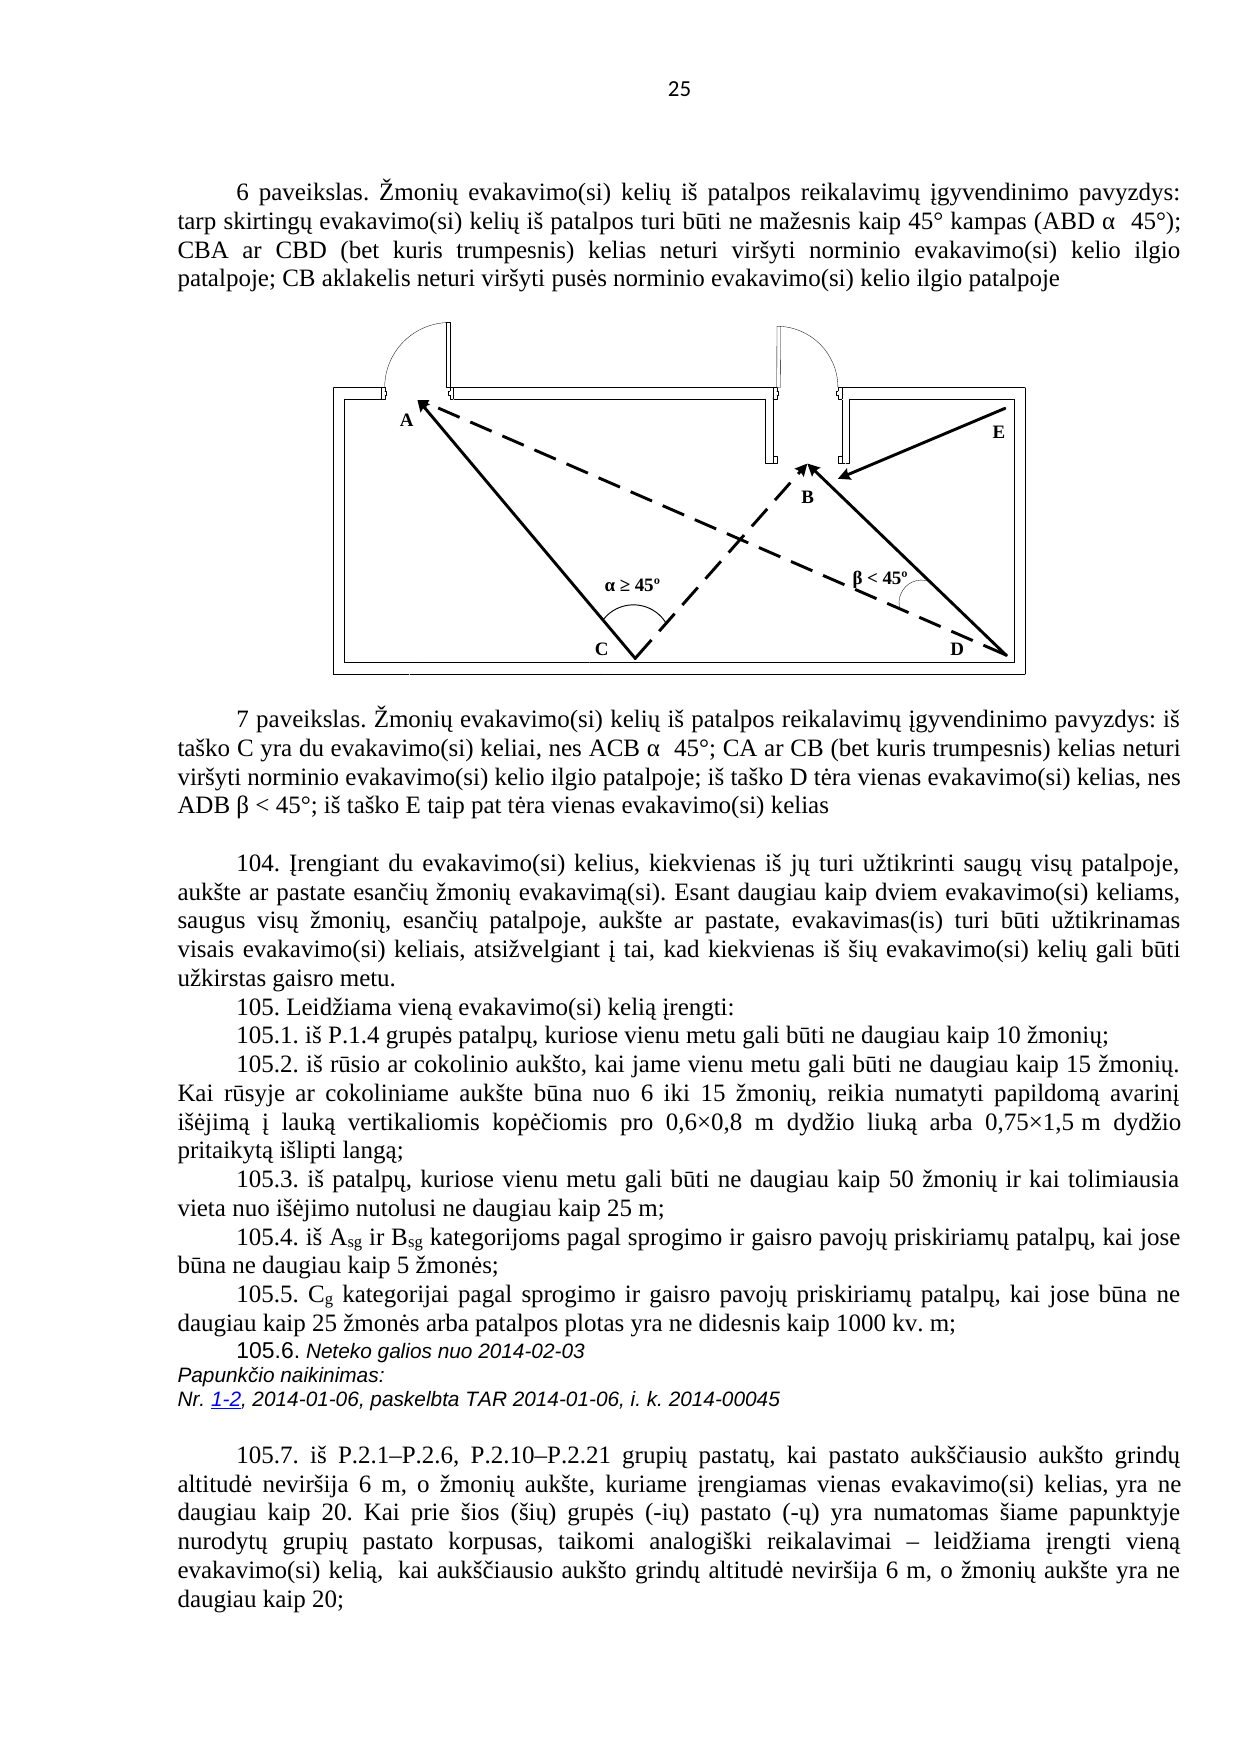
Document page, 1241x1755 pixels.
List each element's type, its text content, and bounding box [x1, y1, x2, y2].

text 105.7. iš P.2.1–P.2.6, P.2.10–P.2.21 grupių pastatų, kai pastato aukščiausio aukšto grindų altitudė neviršija 6 m, o žmonių aukšte, kuriame įrengiamas vienas evakavimo(si) kelias, yra ne daugiau kaip 20. Kai prie šios (šių) grupės (-ių) pastato (-ų) yra numatomas šiame papunktyje nurodytų grupių pastato korpusas, taikomi analogiški reikalavimai – leidžiama įrengti vieną evakavimo(si) kelią, kai aukščiausio aukšto grindų altitudė neviršija 6 m, o žmonių aukšte yra ne daugiau kaip 20; [177, 1440, 1181, 1612]
text Papunkčio naikinimas: [177, 1363, 1181, 1387]
text 105.3. iš patalpų, kuriose vienu metu gali būti ne daugiau kaip 50 žmonių ir kai tolimiausia vieta nuo išėjimo nutolusi ne daugiau kaip 25 m; [177, 1164, 1181, 1222]
text 105.4. iš Asg ir Bsg kategorijoms pagal sprogimo ir gaisro pavojų priskiriamų patalpų, kai jose būna ne daugiau kaip 5 žmonės; [177, 1222, 1181, 1279]
text 105.5. Cg kategorijai pagal sprogimo ir gaisro pavojų priskiriamų patalpų, kai jose būna ne daugiau kaip 25 žmonės arba patalpos plotas yra ne didesnis kaip 1000 kv. m; [177, 1279, 1181, 1337]
text 105. Leidžiama vieną evakavimo(si) kelią įrengti: [177, 992, 1181, 1021]
text Nr. 1-2, 2014-01-06, paskelbta TAR 2014-01-06, i. k. 2014-00045 [177, 1387, 1181, 1411]
text 105.1. iš P.1.4 grupės patalpų, kuriose vienu metu gali būti ne daugiau kaip 10 žmonių; [177, 1021, 1181, 1049]
text 105.6. Neteko galios nuo 2014-02-03 [177, 1337, 1181, 1363]
text 104. Įrengiant du evakavimo(si) kelius, kiekvienas iš jų turi užtikrinti saugų visų patalpoje, aukšte ar pastate esančių žmonių evakavimą(si). Esant daugiau kaip dviem evakavimo(si) keliams, saugus visų žmonių, esančių patalpoje, aukšte ar pastate, evakavimas(is) turi būti užtikrinamas visais evakavimo(si) keliais, atsižvelgiant į tai, kad kiekvienas iš šių evakavimo(si) kelių gali būti užkirstas gaisro metu. [177, 848, 1181, 992]
text 6 paveikslas. Žmonių evakavimo(si) kelių iš patalpos reikalavimų įgyvendinimo pavyzdys: tarp skirtingų evakavimo(si) kelių iš patalpos turi būti ne mažesnis kaip 45° kampas (ABD α ≥ 45°); CBA ar CBD (bet kuris trumpesnis) kelias neturi viršyti norminio evakavimo(si) kelio ilgio patalpoje; CB aklakelis neturi viršyti pusės norminio evakavimo(si) kelio ilgio patalpoje [177, 177, 1181, 292]
text 7 paveikslas. Žmonių evakavimo(si) kelių iš patalpos reikalavimų įgyvendinimo pavyzdys: iš taško C yra du evakavimo(si) keliai, nes ACB α ≥ 45°; CA ar CB (bet kuris trumpesnis) kelias neturi viršyti norminio evakavimo(si) kelio ilgio patalpoje; iš taško D tėra vienas evakavimo(si) kelias, nes ADB β < 45°; iš taško E taip pat tėra vienas evakavimo(si) kelias [177, 704, 1181, 819]
text 105.2. iš rūsio ar cokolinio aukšto, kai jame vienu metu gali būti ne daugiau kaip 15 žmonių. Kai rūsyje ar cokoliniame aukšte būna nuo 6 iki 15 žmonių, reikia numatyti papildomą avarinį išėjimą į lauką vertikaliomis kopėčiomis pro 0,6×0,8 m dydžio liuką arba 0,75×1,5 m dydžio pritaikytą išlipti langą; [177, 1049, 1181, 1164]
